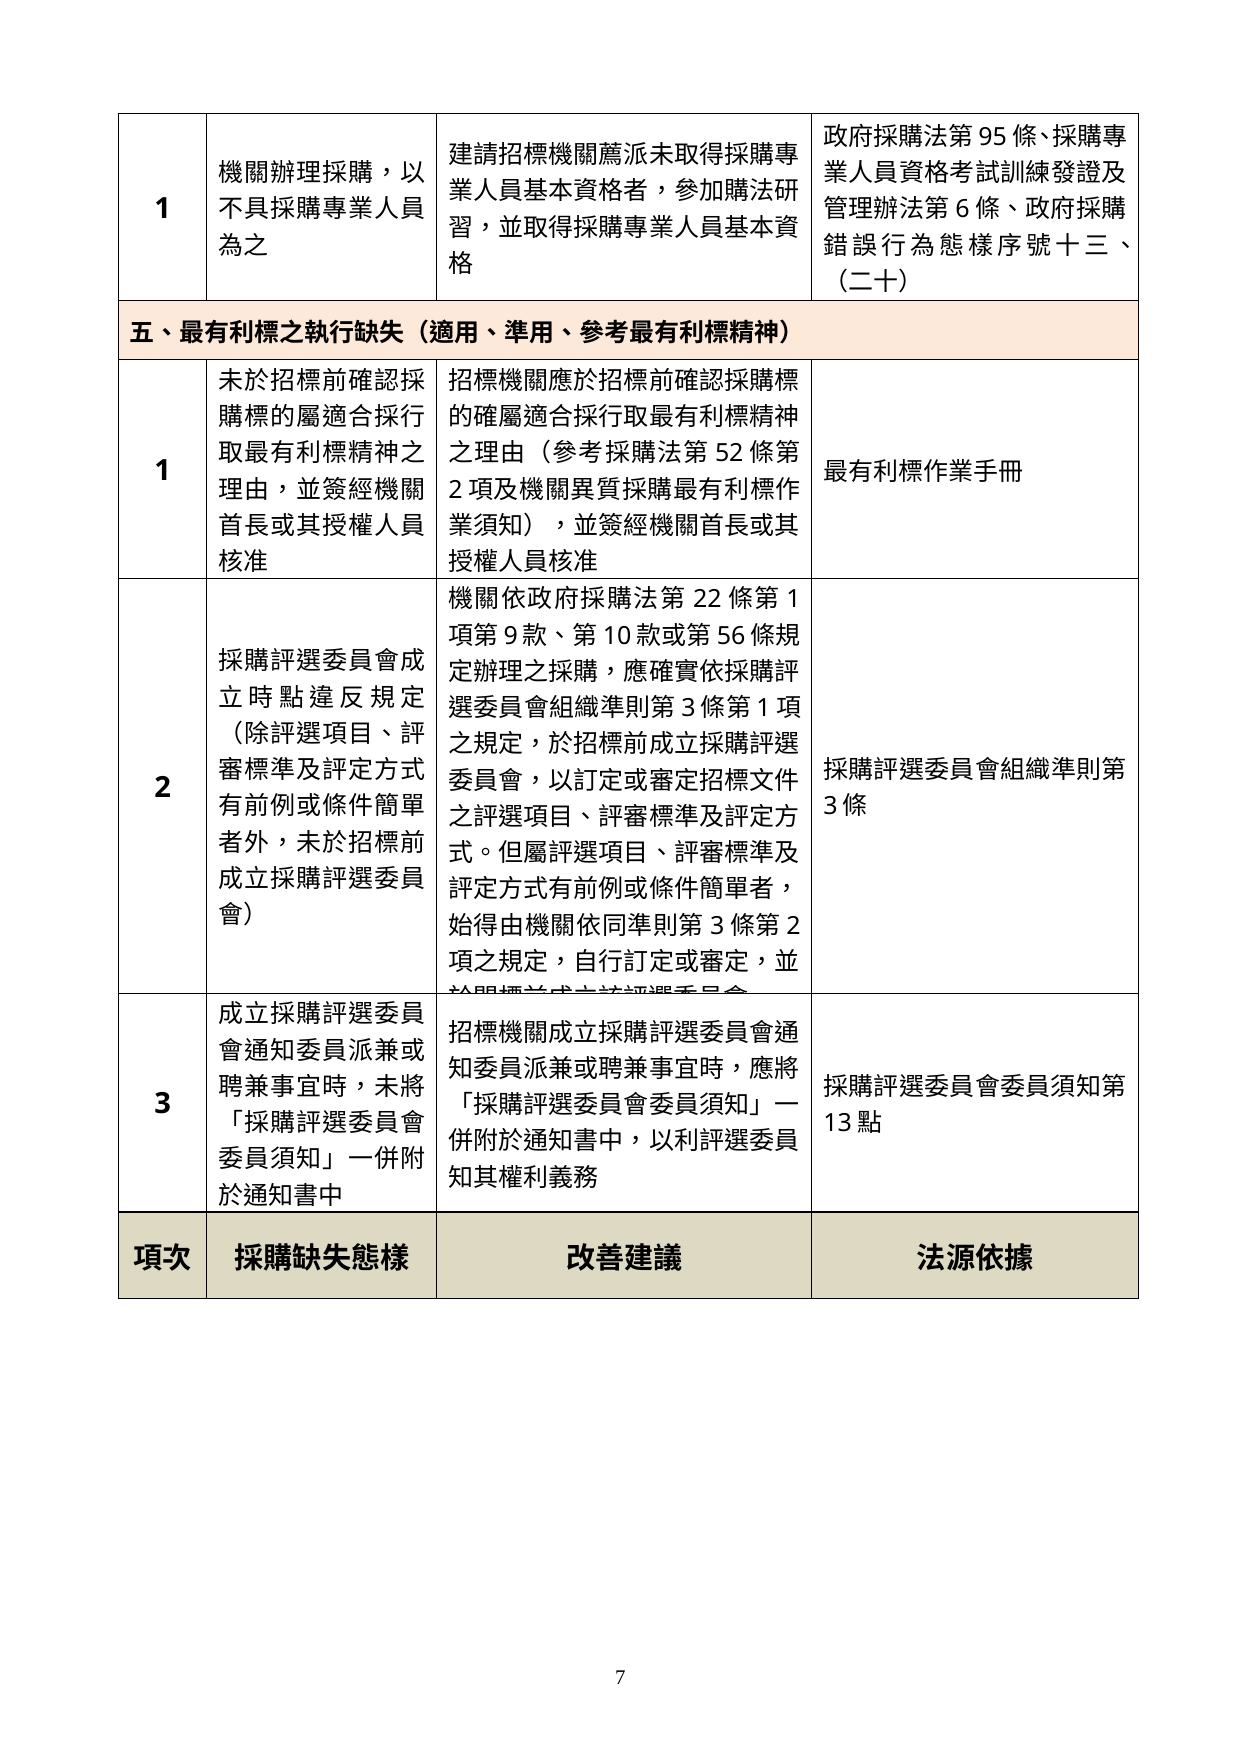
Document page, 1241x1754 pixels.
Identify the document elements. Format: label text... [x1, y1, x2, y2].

table_cell 法源依據 [812, 1213, 1138, 1298]
table_cell 未於招標前確認採購標的屬適合採行取最有利標精神之理由，並簽經機關首長或其授權人員核准 [207, 360, 436, 578]
table_cell 改善建議 [437, 1213, 811, 1298]
table_cell 採購評選委員會成立時點違反規定（除評選項目、評審標準及評定方式有前例或條件簡單者外，未於招標前成立採購評選委員會） [207, 579, 436, 993]
table_cell 採購評選委員會組織準則第3條 [812, 579, 1138, 993]
table_cell 機關依政府採購法第22條第1項第9款、第10款或第56條規定辦理之採購，應確實依採購評選委員會組織準則第3條第1項之規定，於招標前成立採購評選委員會，以訂定或審定招標文件之評選項目、評審標準及評定方式。但屬評選項目、評審標準及評定方式有前例或條件簡單者，始得由機關依同準則第3條第2項之規定，自行訂定或審定，並於開標前成立該評選委員會 [437, 579, 811, 993]
table_cell 3 [119, 994, 206, 1211]
table_cell 機關辦理採購，以不具採購專業人員為之 [207, 114, 436, 300]
table_cell 政府採購法第95條、採購專業人員資格考試訓練發證及管理辦法第6條、政府採購錯誤行為態樣序號十三、（二十） [812, 114, 1138, 300]
table_cell 最有利標作業手冊 [812, 360, 1138, 578]
table_cell 建請招標機關薦派未取得採購專業人員基本資格者，參加購法研習，並取得採購專業人員基本資格 [437, 114, 811, 300]
table_cell 1 [119, 360, 206, 578]
table_cell 1 [119, 114, 206, 300]
table_cell 採購評選委員會委員須知第13點 [812, 994, 1138, 1211]
table_cell 成立採購評選委員會通知委員派兼或聘兼事宜時，未將「採購評選委員會委員須知」一併附於通知書中 [207, 994, 436, 1211]
table_cell 項次 [119, 1213, 206, 1298]
table_cell 2 [119, 579, 206, 993]
table_cell 採購缺失態樣 [207, 1213, 436, 1298]
table_cell 五、最有利標之執行缺失（適用、準用、參考最有利標精神） [119, 301, 1138, 359]
table_cell 招標機關應於招標前確認採購標的確屬適合採行取最有利標精神之理由（參考採購法第52條第2項及機關異質採購最有利標作業須知），並簽經機關首長或其授權人員核准 [437, 360, 811, 578]
table_cell 招標機關成立採購評選委員會通知委員派兼或聘兼事宜時，應將「採購評選委員會委員須知」一併附於通知書中，以利評選委員知其權利義務 [437, 994, 811, 1211]
